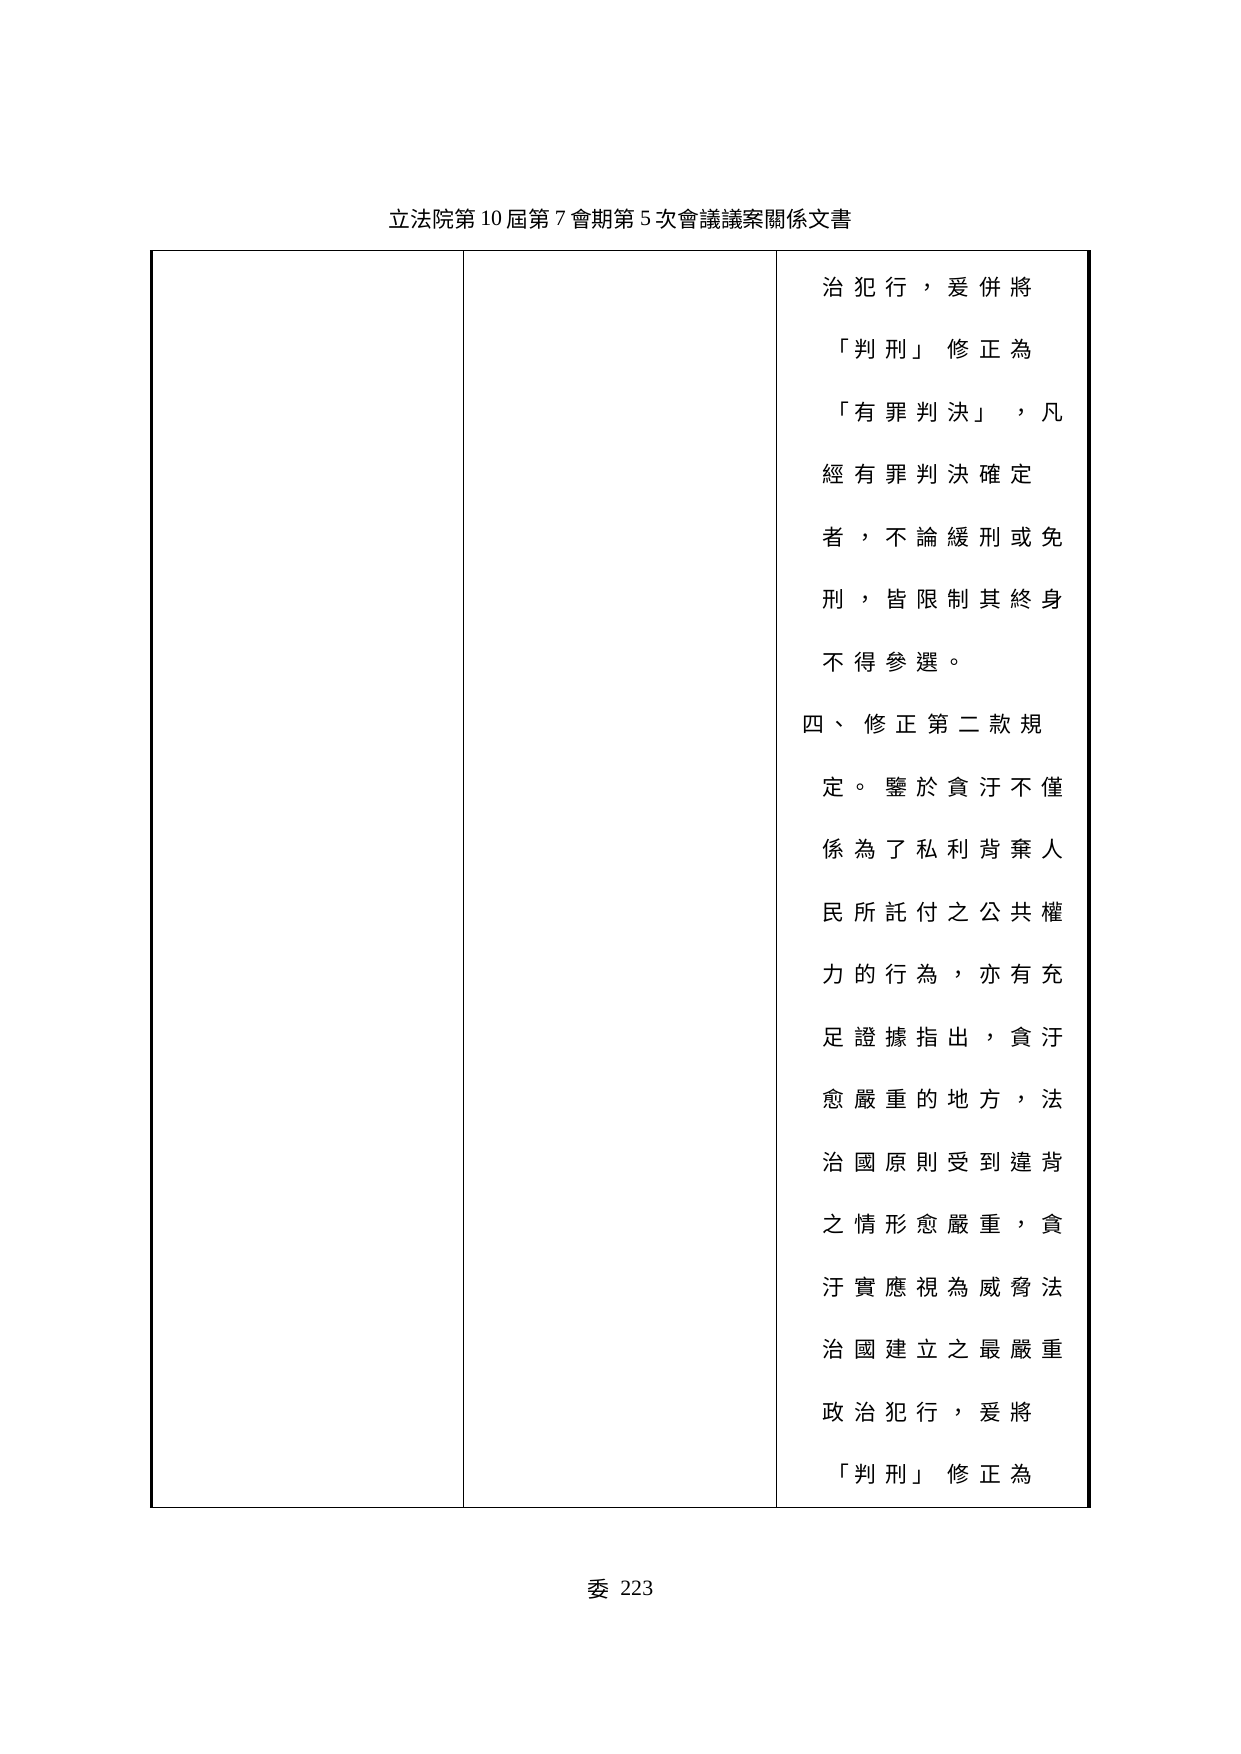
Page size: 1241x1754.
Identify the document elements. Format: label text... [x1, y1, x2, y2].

table_cell [464, 251, 776, 1507]
table_cell 治犯行，爰併將「判刑」修正為「有罪判決」，凡經有罪判決確定者，不論緩刑或免刑，皆限制其終身不得參選。 四、修正第二款規定。鑒於貪汙不僅係為了私利背棄人民所託付之公共權力的行為，亦有充足證據指出，貪汙愈嚴重的地方，法治國原則受到違背之情形愈嚴重，貪汙實應視為威脅法治國建立之最嚴重政治犯行，爰將「判刑」修正為 [777, 251, 1087, 1507]
table_cell [153, 251, 463, 1507]
